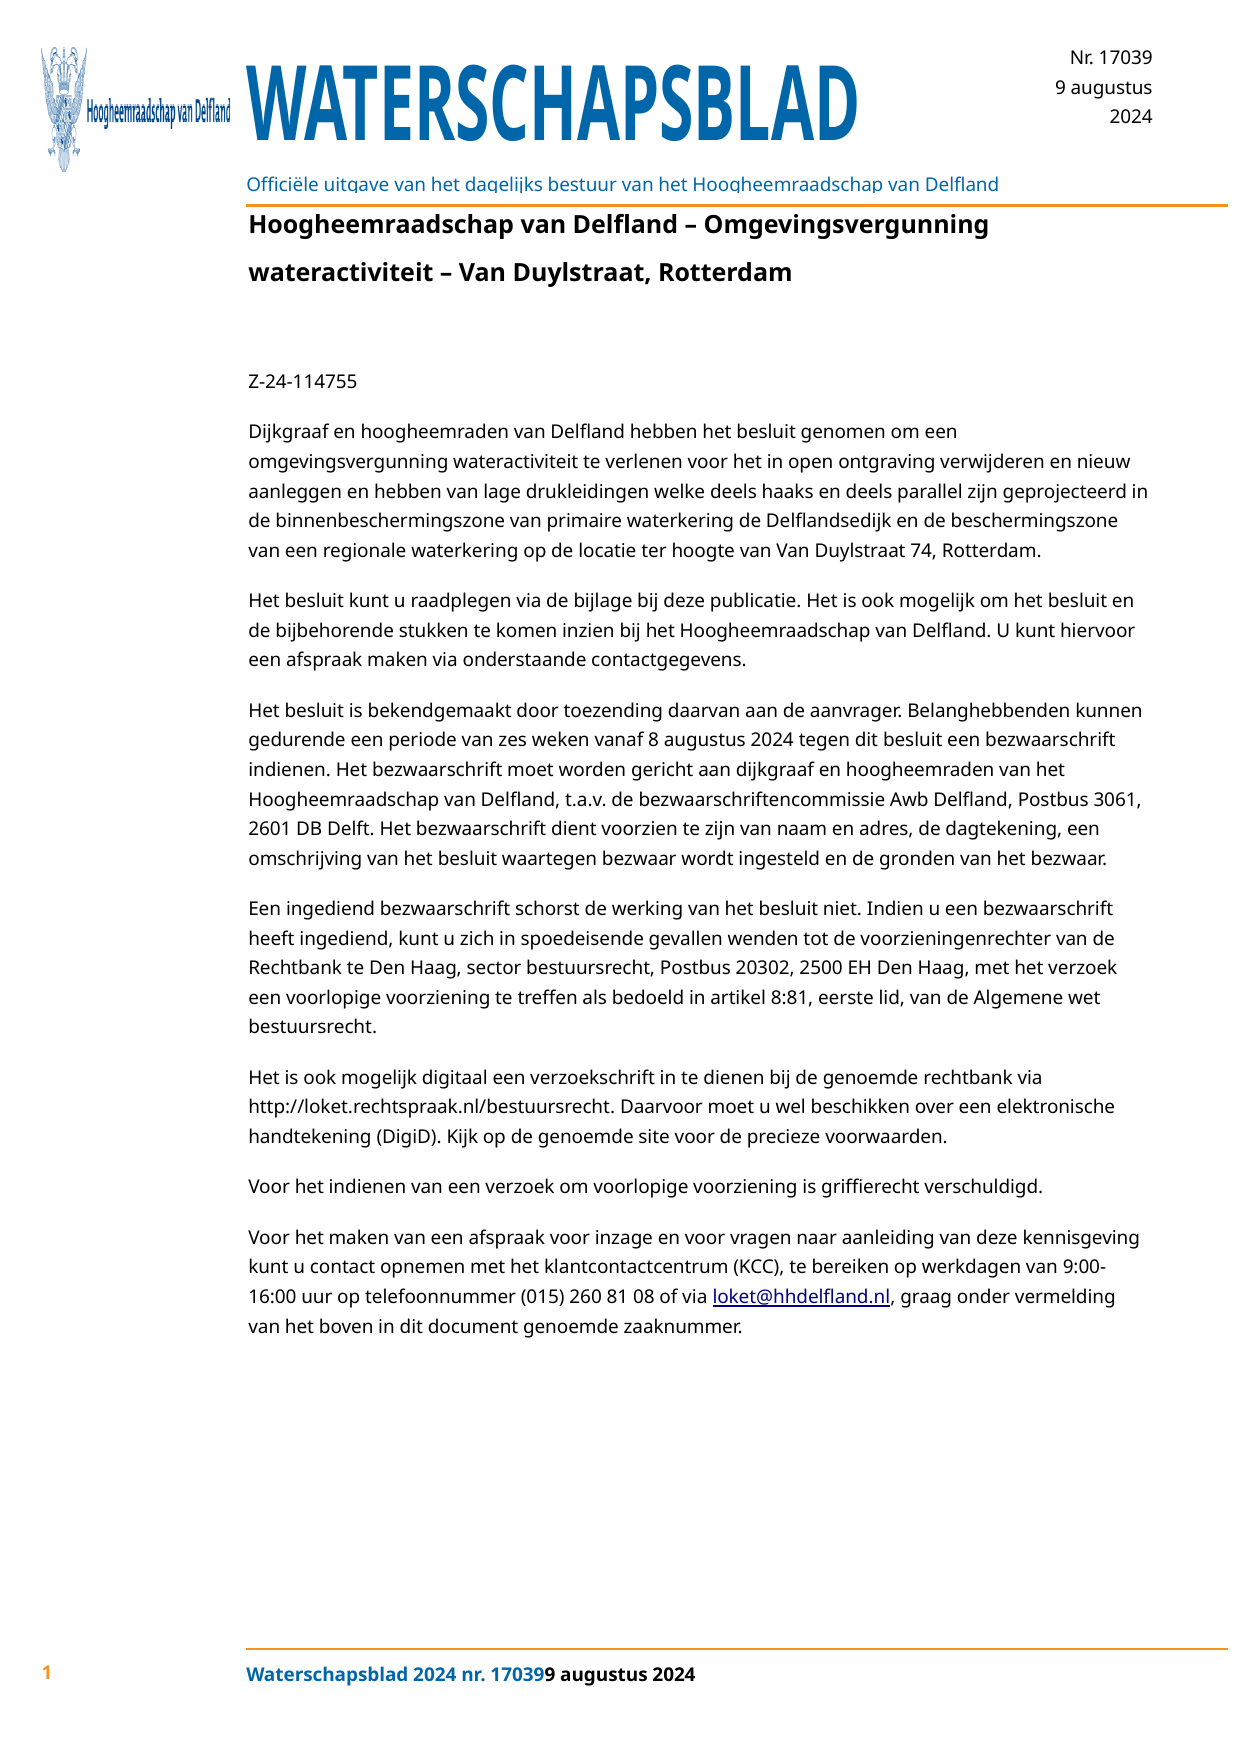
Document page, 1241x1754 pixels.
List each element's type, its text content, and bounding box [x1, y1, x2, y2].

text Hoogheemraadschap van Delfland – Omgevingsvergunning wateractiviteit – Van Duylstraat, Rotterdam [248, 207, 1152, 288]
text Voor het maken van een afspraak voor inzage en voor vragen naar aanleiding van deze kennisgeving kunt u contact opnemen met het klantcontactcentrum (KCC), te bereiken op werkdagen van 9:00-16:00 uur op telefoonnummer (015) 260 81 08 of via loket@hhdelfland.nl, graag onder vermelding van het boven in dit document genoemde zaaknummer. [248, 1224, 1152, 1339]
text Het besluit kunt u raadplegen via de bijlage bij deze publicatie. Het is ook mogelijk om het besluit en de bijbehorende stukken te komen inzien bij het Hoogheemraadschap van Delfland. U kunt hiervoor een afspraak maken via onderstaande contactgegevens. [248, 587, 1152, 672]
text Het is ook mogelijk digitaal een verzoekschrift in te dienen bij de genoemde rechtbank via http://loket.rechtspraak.nl/bestuursrecht. Daarvoor moet u wel beschikken over een elektronische handtekening (DigiD). Kijk op de genoemde site voor de precieze voorwaarden. [248, 1064, 1152, 1149]
text Het besluit is bekendgemaakt door toezending daarvan aan de aanvrager. Belanghebbenden kunnen gedurende een periode van zes weken vanaf 8 augustus 2024 tegen dit besluit een bezwaarschrift indienen. Het bezwaarschrift moet worden gericht aan dijkgraaf en hoogheemraden van het Hoogheemraadschap van Delfland, t.a.v. de bezwaarschriftencommissie Awb Delfland, Postbus 3061, 2601 DB Delft. Het bezwaarschrift dient voorzien te zijn van naam en adres, de dagtekening, een omschrijving van het besluit waartegen bezwaar wordt ingesteld en de gronden van het bezwaar. [248, 697, 1152, 871]
text Voor het indienen van een verzoek om voorlopige voorziening is griffierecht verschuldigd. [248, 1174, 1152, 1199]
text Z-24-114755 [248, 368, 1152, 394]
picture [41, 47, 231, 172]
text Een ingediend bezwaarschrift schorst de werking van het besluit niet. Indien u een bezwaarschrift heeft ingediend, kunt u zich in spoedeisende gevallen wenden tot de voorzieningenrechter van de Rechtbank te Den Haag, sector bestuursrecht, Postbus 20302, 2500 EH Den Haag, met het verzoek een voorlopige voorziening te treffen als bedoeld in artikel 8:81, eerste lid, van de Algemene wet bestuursrecht. [248, 895, 1152, 1039]
text Dijkgraaf en hoogheemraden van Delfland hebben het besluit genomen om een omgevingsvergunning wateractiviteit te verlenen voor het in open ontgraving verwijderen en nieuw aanleggen en hebben van lage drukleidingen welke deels haaks en deels parallel zijn geprojecteerd in de binnenbeschermingszone van primaire waterkering de Delflandsedijk en de beschermingszone van een regionale waterkering op de locatie ter hoogte van Van Duylstraat 74, Rotterdam. [248, 419, 1152, 563]
